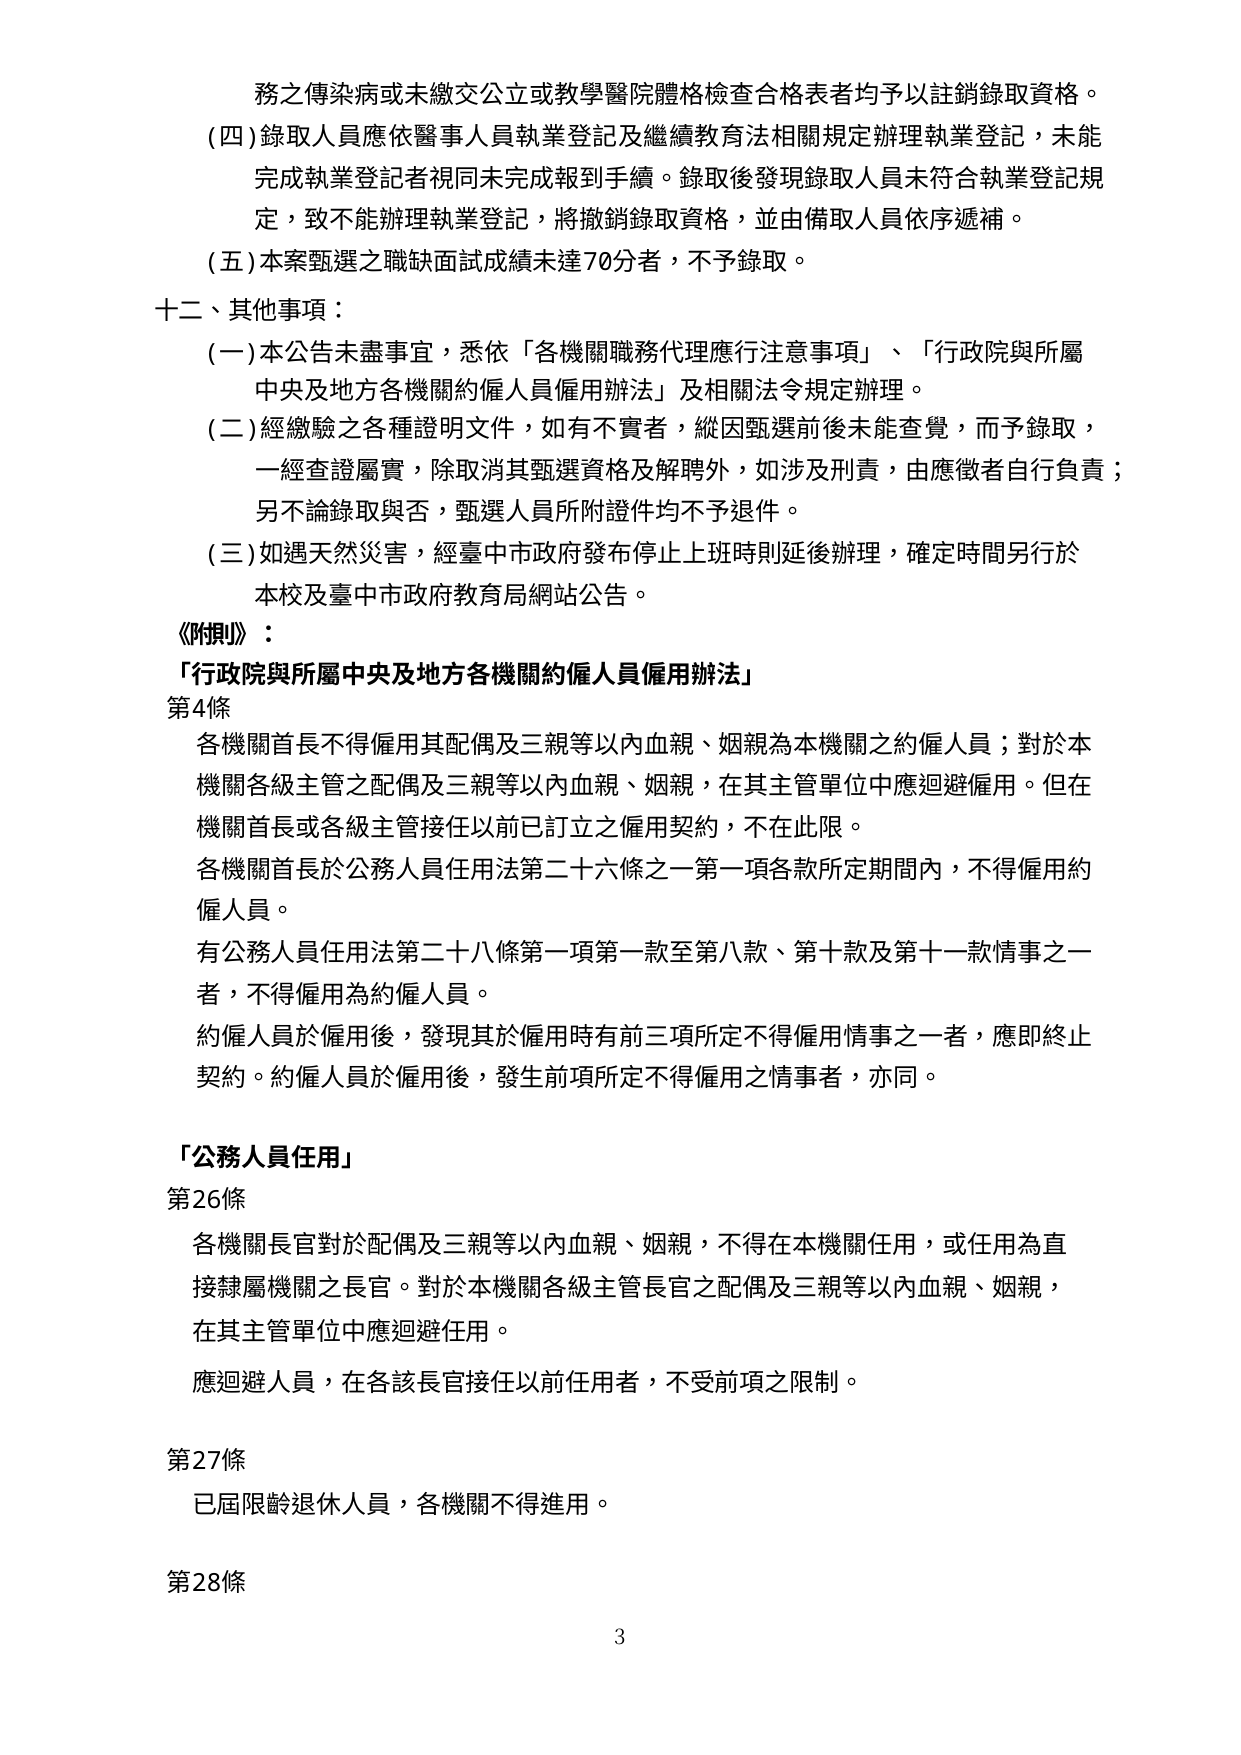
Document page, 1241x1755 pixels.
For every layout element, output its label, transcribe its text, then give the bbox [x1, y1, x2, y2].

text 第26條 [166, 1175, 1170, 1217]
text 第28條 [166, 1563, 1170, 1599]
text (五)本案甄選之職缺面試成績未達70分者，不予錄取。 [204, 242, 1105, 278]
text 有公務人員任用法第二十八條第一項第一款至第八款、第十款及第十一款情事之一者，不得僱用為約僱人員。 [196, 933, 1097, 1011]
text 「行政院與所屬中央及地方各機關約僱人員僱用辦法」 [166, 650, 1170, 692]
text 各機關首長於公務人員任用法第二十六條之一第一項各款所定期間內，不得僱用約僱人員。 [196, 849, 1097, 927]
text 應迴避人員，在各該長官接任以前任用者，不受前項之限制。 [192, 1363, 1067, 1399]
text (二)經繳驗之各種證明文件，如有不實者，縱因甄選前後未能查覺，而予錄取，一經查證屬實，除取消其甄選資格及解聘外，如涉及刑責，由應徵者自行負責；另不論錄取與否，甄選人員所附證件均不予退件。 [204, 408, 1106, 528]
text 第4條 [166, 692, 1170, 724]
text 「公務人員任用」 [166, 1133, 1170, 1175]
text 第27條 [166, 1441, 1170, 1477]
text (一)本公告未盡事宜，悉依「各機關職務代理應行注意事項」、「行政院與所屬中央及地方各機關約僱人員僱用辦法」及相關法令規定辦理。 [204, 332, 1105, 407]
subtitle 《附則》： [166, 617, 1170, 650]
text 約僱人員於僱用後，發現其於僱用時有前三項所定不得僱用情事之一者，應即終止契約。約僱人員於僱用後，發生前項所定不得僱用之情事者，亦同。 [196, 1016, 1097, 1094]
text (四)錄取人員應依醫事人員執業登記及繼續教育法相關規定辦理執業登記，未能完成執業登記者視同未完成報到手續。錄取後發現錄取人員未符合執業登記規定，致不能辦理執業登記，將撤銷錄取資格，並由備取人員依序遞補。 [204, 117, 1105, 236]
text 已屆限齡退休人員，各機關不得進用。 [192, 1485, 1067, 1521]
text 務之傳染病或未繳交公立或教學醫院體格檢查合格表者均予以註銷錄取資格。 [204, 75, 1105, 111]
text (三)如遇天然災害，經臺中市政府發布停止上班時則延後辦理，確定時間另行於本校及臺中市政府教育局網站公告。 [204, 533, 1105, 611]
text 各機關首長不得僱用其配偶及三親等以內血親、姻親為本機關之約僱人員；對於本機關各級主管之配偶及三親等以內血親、姻親，在其主管單位中應迴避僱用。但在機關首長或各級主管接任以前已訂立之僱用契約，不在此限。 [196, 724, 1097, 844]
text 十二、其他事項： [154, 291, 1105, 327]
text 各機關長官對於配偶及三親等以內血親、姻親，不得在本機關任用，或任用為直接隸屬機關之長官。對於本機關各級主管長官之配偶及三親等以內血親、姻親，在其主管單位中應迴避任用。 [192, 1224, 1067, 1348]
